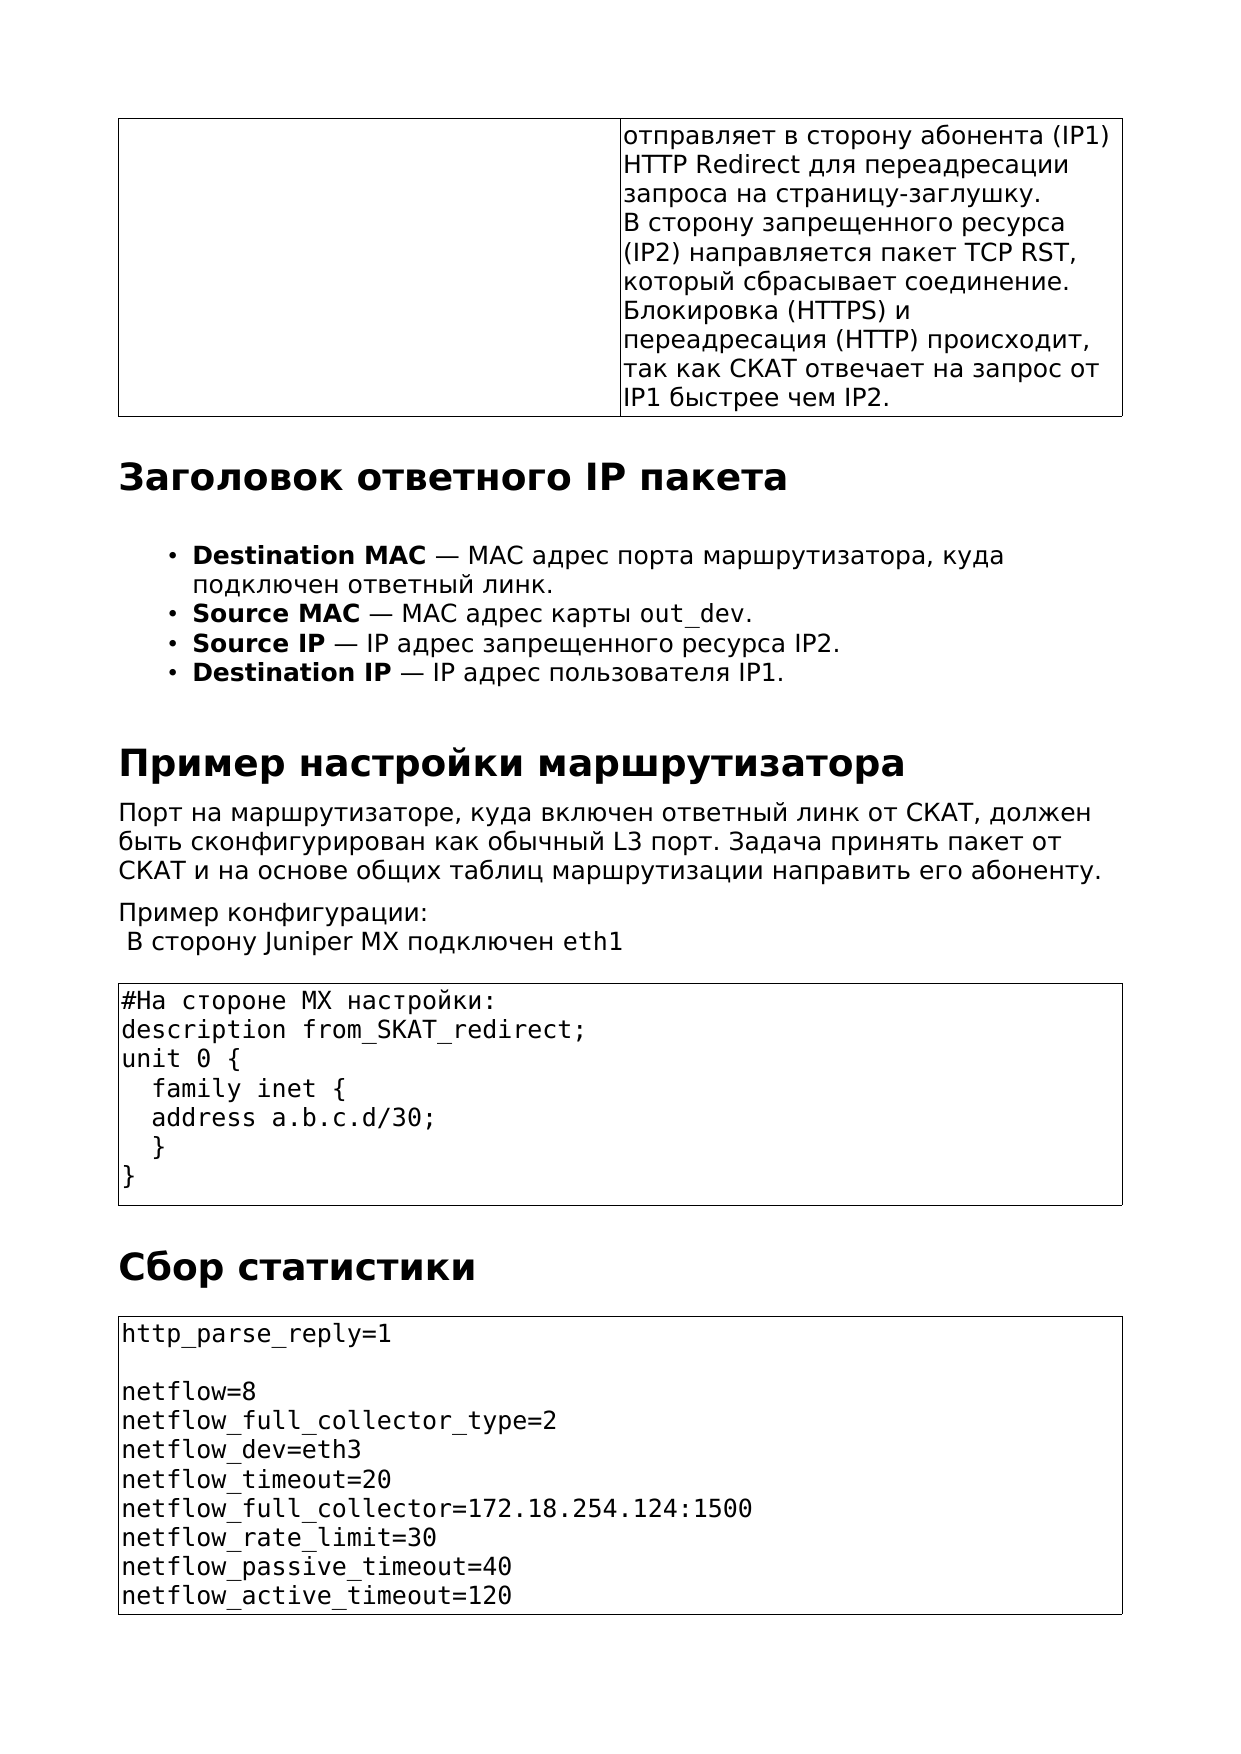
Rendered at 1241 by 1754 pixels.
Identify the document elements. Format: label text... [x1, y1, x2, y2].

table_header #На стороне MX настройки: description from_SKAT_redirect; unit 0 { family inet { address a.b.c.d/30; } } [119, 984, 1122, 1205]
text Порт на маршрутизаторе, куда включен ответный линк от СКАТ, должен быть сконфигурирован как обычный L3 порт. Задача принять пакет от СКАТ и на основе общих таблиц маршрутизации направить его абоненту. [118, 798, 1122, 885]
list Destination IP — IP адрес пользователя IP1. [177, 658, 1122, 687]
subtitle Сбор статистики [118, 1245, 1122, 1289]
list Source MAC — MAC адрес карты out_dev. [177, 599, 1122, 629]
subtitle Заголовок ответного IP пакета [118, 456, 1122, 499]
list Destination MAC — MAC адрес порта маршрутизатора, куда подключен ответный линк. [177, 541, 1122, 599]
list Source IP — IP адрес запрещенного ресурса IP2. [177, 629, 1122, 658]
subtitle Пример настройки маршрутизатора [118, 742, 1122, 785]
table_header [119, 119, 620, 416]
table_header отправляет в сторону абонента (IP1) HTTP Redirect для переадресации запроса на страницу-заглушку. В сторону запрещенного ресурса (IP2) направляется пакет TCP RST, который сбрасывает соединение. Блокировка (HTTPS) и переадресация (HTTP) происходит, так как СКАТ отвечает на запрос от IP1 быстрее чем IP2. [621, 119, 1122, 416]
text Пример конфигурации: В сторону Juniper MX подключен eth1 [118, 898, 1122, 956]
table_header http_parse_reply=1 netflow=8 netflow_full_collector_type=2 netflow_dev=eth3 netflow_timeout=20 netflow_full_collector=172.18.254.124:1500 netflow_rate_limit=30 netflow_passive_timeout=40 netflow_active_timeout=120 [119, 1317, 1122, 1614]
